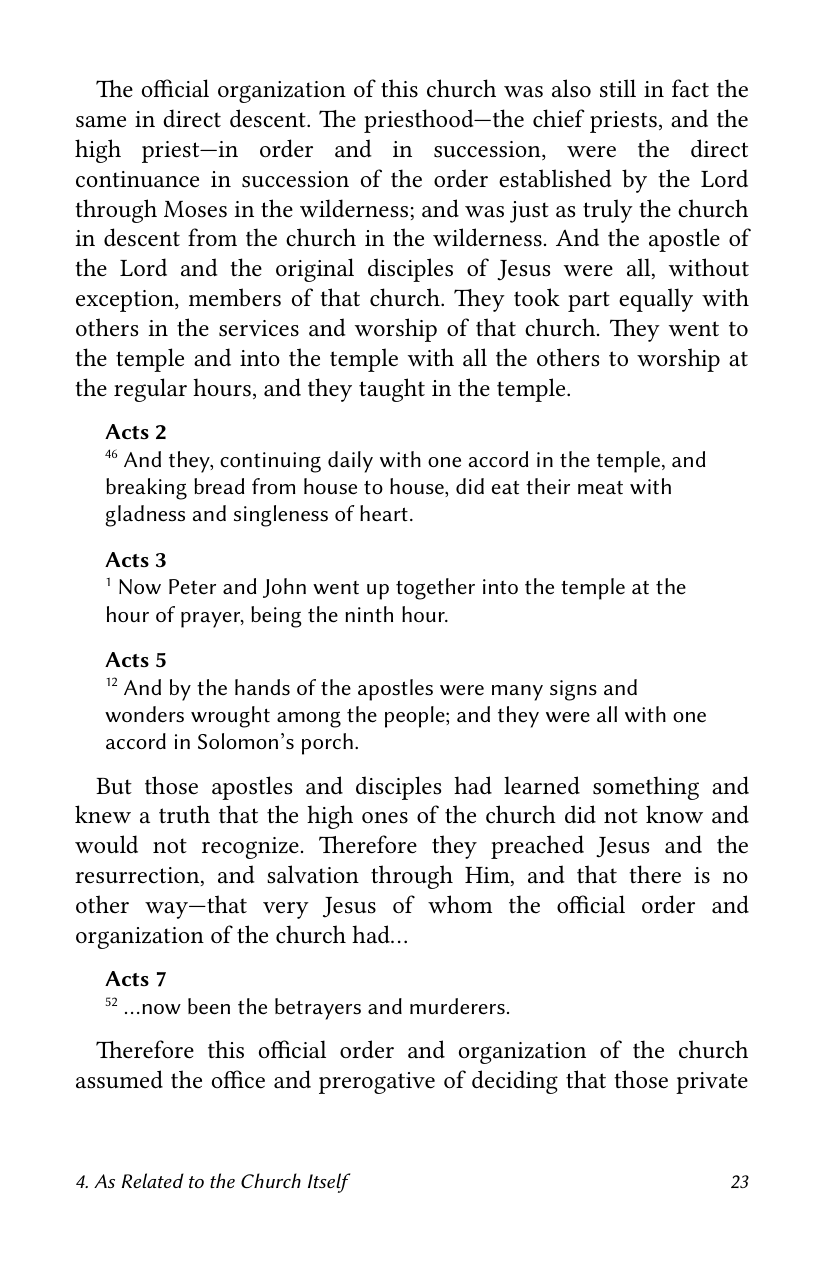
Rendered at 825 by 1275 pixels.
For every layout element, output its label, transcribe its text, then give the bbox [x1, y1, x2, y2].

text Acts 5 [105, 647, 750, 673]
text 46 And they, continuing daily with one accord in the temple, and breaking bread from house to house, did eat their meat with gladness and singleness of heart. [105, 446, 720, 527]
text Acts 7 [105, 966, 750, 992]
text The official organization of this church was also still in fact the same in direct descent. The priesthood—the chief priests, and the high priest—in order and in succession, were the direct continuance in succession of the order established by the Lord through Moses in the wilderness; and was just as truly the church in descent from the church in the wilderness. And the apostle of the Lord and the original disciples of Jesus were all, without exception, members of that church. They took part equally with others in the services and worship of that church. They went to the temple and into the temple with all the others to worship at the regular hours, and they taught in the temple. [75, 75, 750, 402]
text Acts 2 [105, 419, 750, 445]
text 1 Now Peter and John went up together into the temple at the hour of prayer, being the ninth hour. [105, 574, 720, 628]
text But those apostles and disciples had learned something and knew a truth that the high ones of the church did not know and would not recognize. Therefore they preached Jesus and the resurrection, and salvation through Him, and that there is no other way—that very Jesus of whom the official order and organization of the church had... [75, 772, 750, 950]
text 52 ...now been the betrayers and murderers. [105, 994, 720, 1020]
text 12 And by the hands of the apostles were many signs and wonders wrought among the people; and they were all with one accord in Solomon’s porch. [105, 674, 720, 755]
text Acts 3 [105, 547, 750, 573]
text Therefore this official order and organization of the church assumed the office and prerogative of deciding that those private [75, 1036, 750, 1094]
